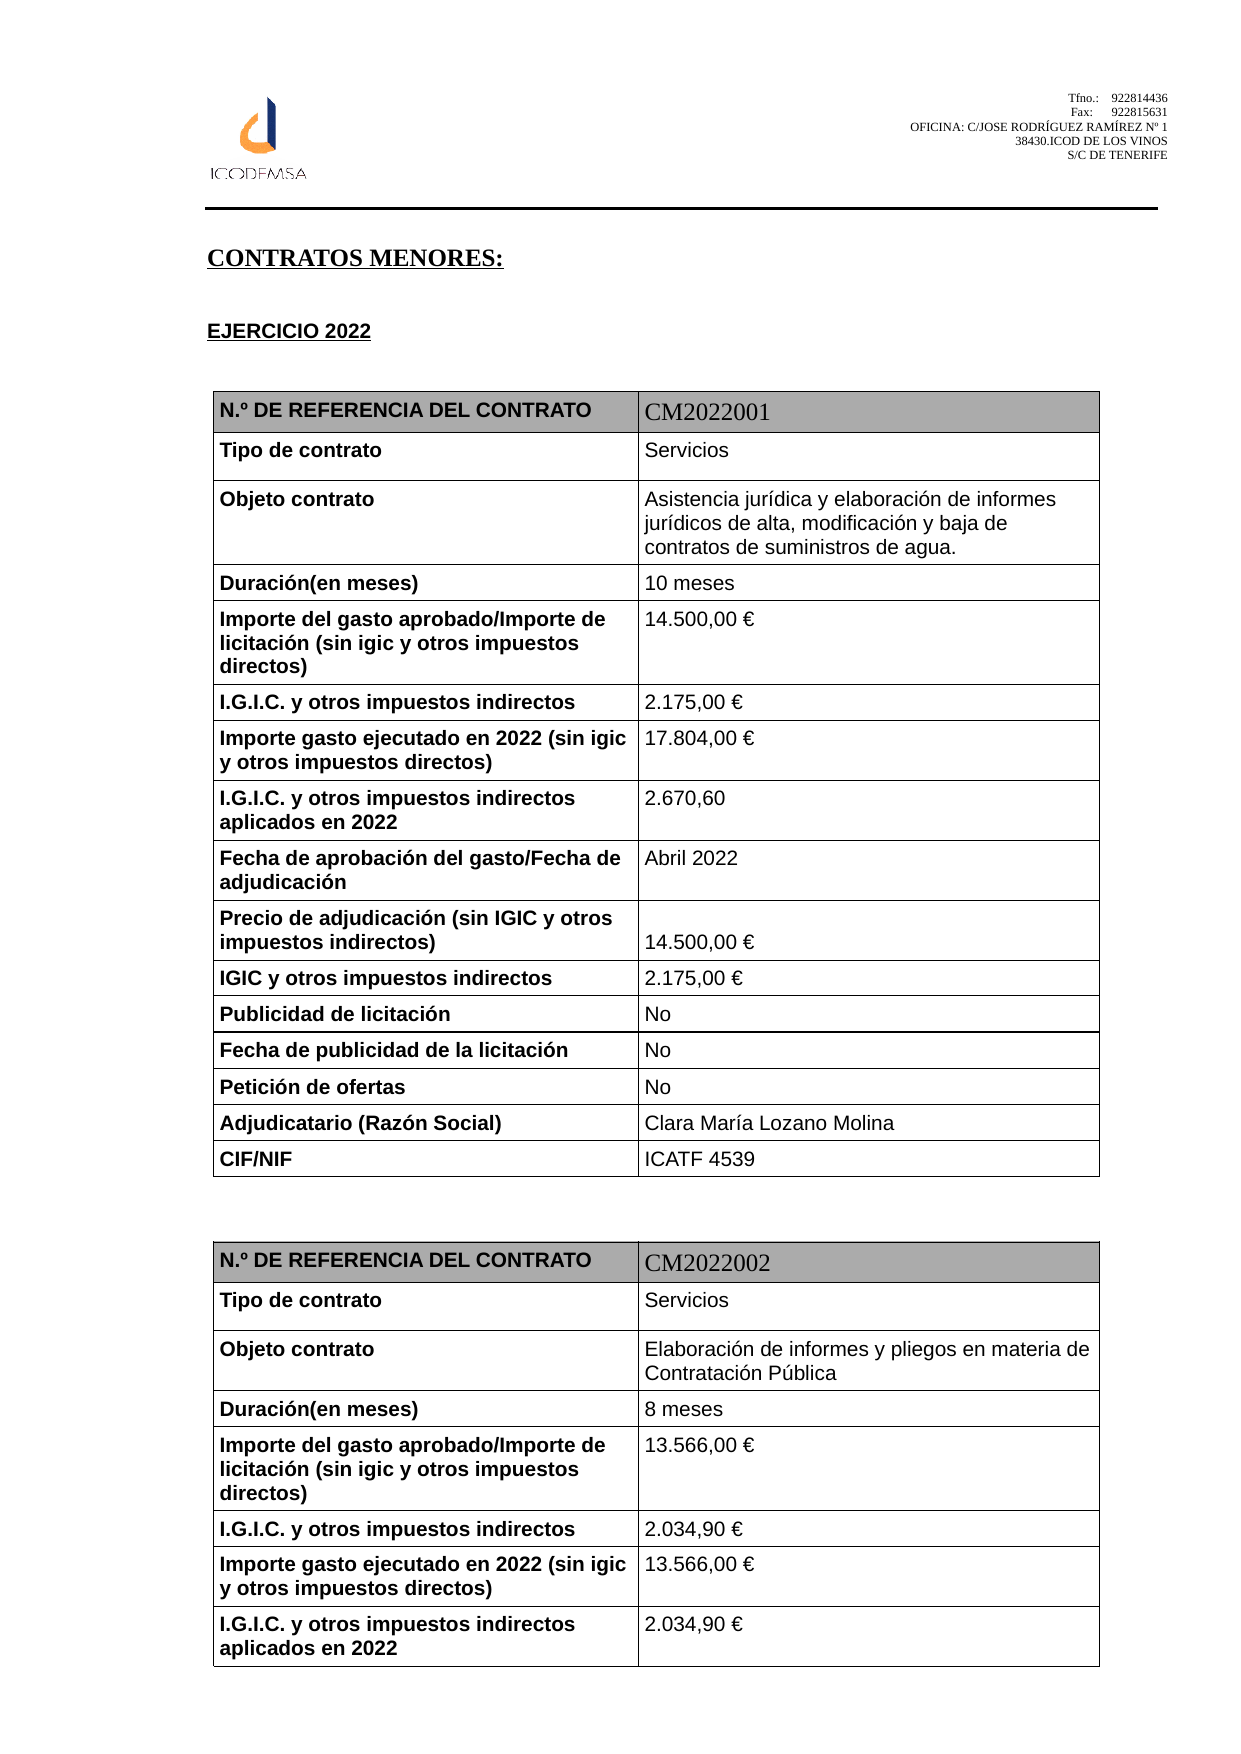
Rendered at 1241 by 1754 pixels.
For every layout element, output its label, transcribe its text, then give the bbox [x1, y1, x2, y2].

table_header N.º DE REFERENCIA DEL CONTRATO [214, 392, 638, 432]
table_cell Tipo de contrato [214, 433, 638, 480]
table_header CM2022001 [639, 392, 1099, 432]
table_cell Clara María Lozano Molina [639, 1105, 1099, 1140]
table_cell Precio de adjudicación (sin IGIC y otros impuestos indirectos) [214, 901, 638, 959]
table_cell Duración(en meses) [214, 1391, 638, 1426]
table_cell Duración(en meses) [214, 565, 638, 600]
table_cell 2.034,90 € [639, 1607, 1099, 1666]
table_cell 8 meses [639, 1391, 1099, 1426]
table_cell 14.500,00 € [639, 901, 1099, 959]
table_cell Fecha de aprobación del gasto/Fecha de adjudicación [214, 841, 638, 899]
text OFICINA: C/JOSE RODRÍGUEZ RAMÍREZ Nº 1 [732, 119, 1168, 134]
table_cell 14.500,00 € [639, 601, 1099, 684]
table_cell Publicidad de licitación [214, 996, 638, 1031]
table_cell No [639, 1033, 1099, 1068]
table_cell I.G.I.C. y otros impuestos indirectos [214, 685, 638, 720]
table_cell No [639, 996, 1099, 1031]
text Tfno.: 922814436 [732, 91, 1168, 105]
table_cell 2.175,00 € [639, 961, 1099, 995]
table_cell 10 meses [639, 565, 1099, 600]
table_cell Petición de ofertas [214, 1069, 638, 1104]
table_cell Objeto contrato [214, 1331, 638, 1390]
table_cell 17.804,00 € [639, 721, 1099, 780]
text 38430.ICOD DE LOS VINOS [732, 134, 1168, 148]
table_cell Asistencia jurídica y elaboración de informes jurídicos de alta, modificación y baja de contratos de suministros de agua. [639, 481, 1099, 564]
table_cell Servicios [639, 433, 1099, 480]
table_header N.º DE REFERENCIA DEL CONTRATO [214, 1243, 638, 1282]
table_cell Tipo de contrato [214, 1283, 638, 1330]
table_cell Abril 2022 [639, 841, 1099, 899]
table_cell I.G.I.C. y otros impuestos indirectos aplicados en 2022 [214, 781, 638, 840]
table_header CM2022002 [639, 1243, 1099, 1282]
table_cell Objeto contrato [214, 481, 638, 564]
text CONTRATOS MENORES: [207, 243, 1063, 271]
table_cell Importe del gasto aprobado/Importe de licitación (sin igic y otros impuestos directos) [214, 1427, 638, 1510]
table_cell IGIC y otros impuestos indirectos [214, 961, 638, 995]
table_cell Servicios [639, 1283, 1099, 1330]
table_cell CIF/NIF [214, 1141, 638, 1176]
table_cell 13.566,00 € [639, 1547, 1099, 1606]
table_cell Adjudicatario (Razón Social) [214, 1105, 638, 1140]
table_cell Elaboración de informes y pliegos en materia de Contratación Pública [639, 1331, 1099, 1390]
table_cell 2.670,60 [639, 781, 1099, 840]
table_cell Importe gasto ejecutado en 2022 (sin igic y otros impuestos directos) [214, 721, 638, 780]
table_cell No [639, 1069, 1099, 1104]
text S/C DE TENERIFE [732, 148, 1168, 162]
text Fax: 922815631 [732, 105, 1168, 119]
table_cell 2.175,00 € [639, 685, 1099, 720]
table_cell I.G.I.C. y otros impuestos indirectos aplicados en 2022 [214, 1607, 638, 1666]
table_cell Importe del gasto aprobado/Importe de licitación (sin igic y otros impuestos directos) [214, 601, 638, 684]
table_cell 2.034,90 € [639, 1511, 1099, 1546]
text EJERCICIO 2022 [207, 319, 1104, 343]
table_cell ICATF 4539 [639, 1141, 1099, 1176]
table_cell Fecha de publicidad de la licitación [214, 1033, 638, 1068]
table_cell 13.566,00 € [639, 1427, 1099, 1510]
table_cell I.G.I.C. y otros impuestos indirectos [214, 1511, 638, 1546]
table_cell Importe gasto ejecutado en 2022 (sin igic y otros impuestos directos) [214, 1547, 638, 1606]
